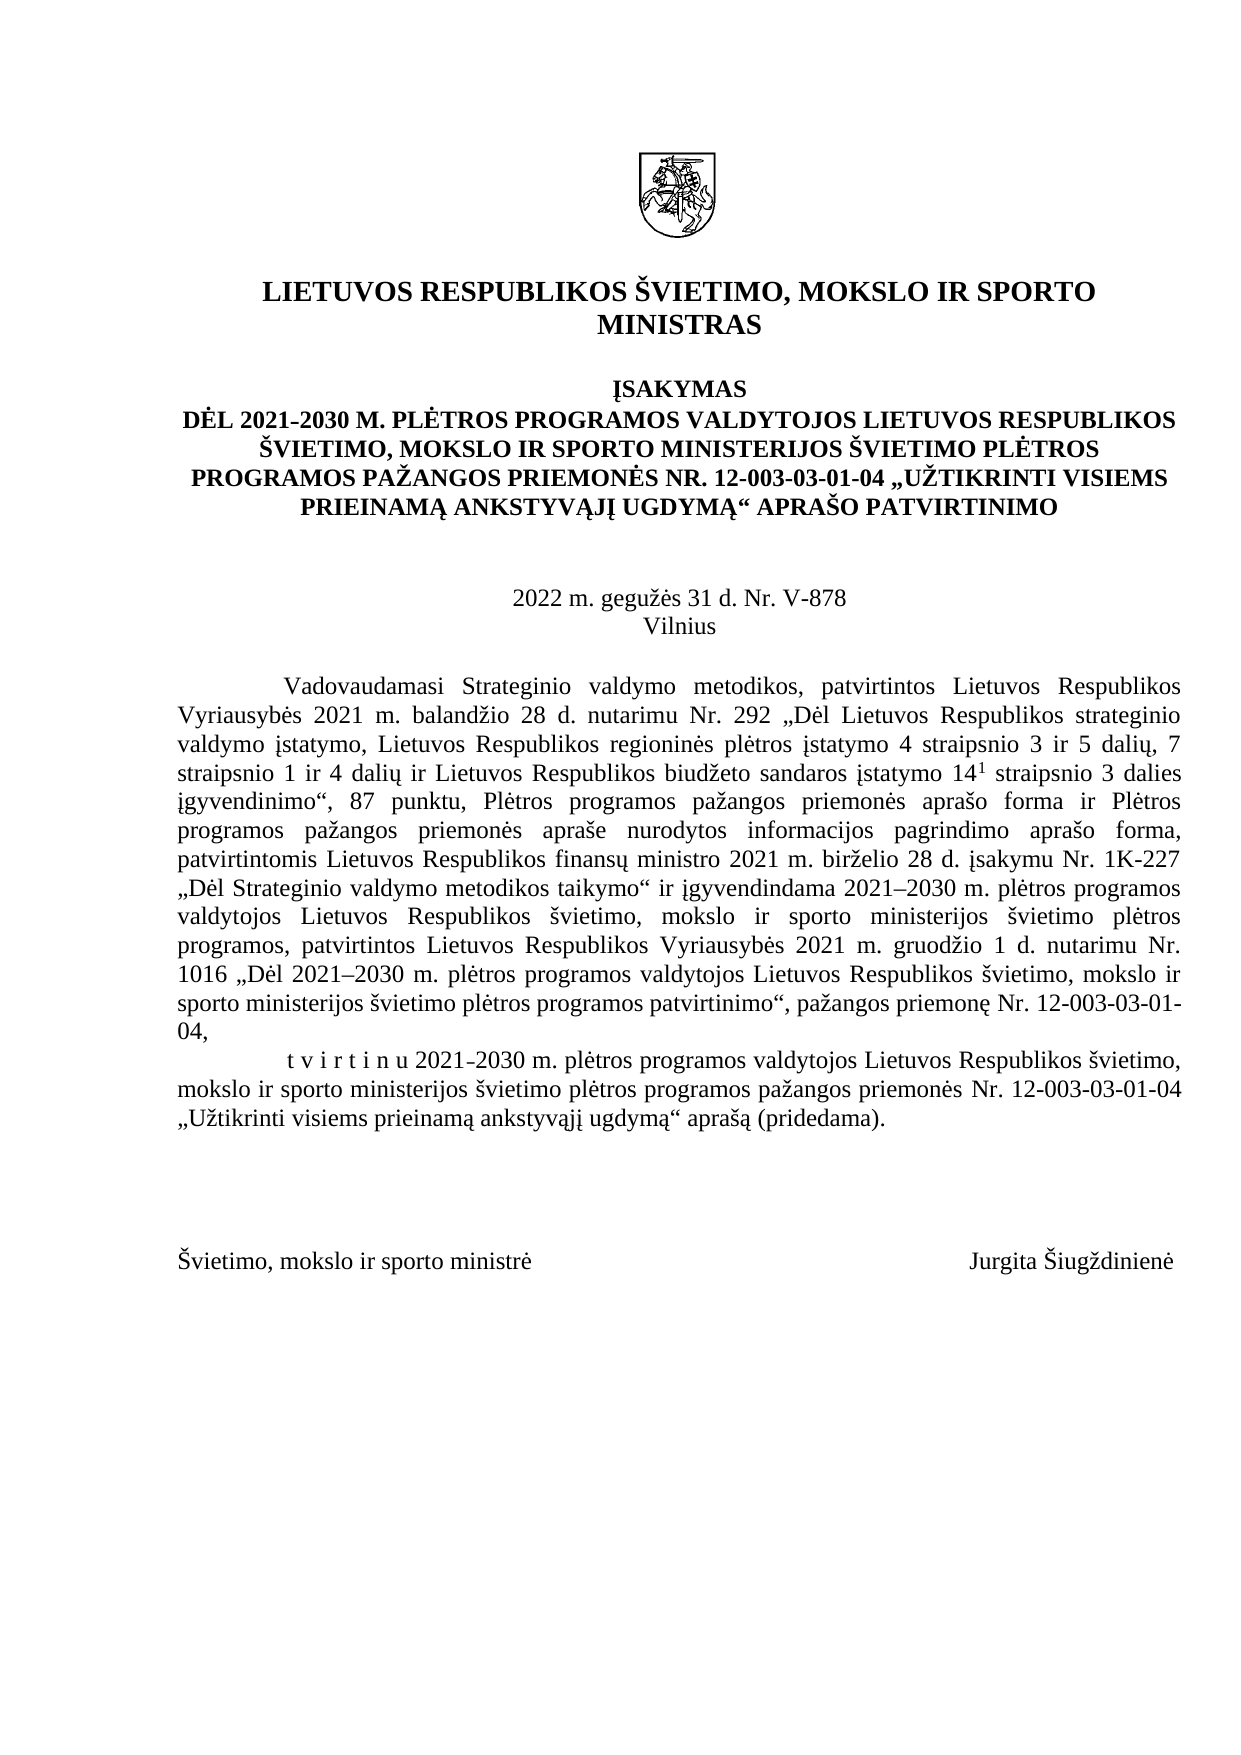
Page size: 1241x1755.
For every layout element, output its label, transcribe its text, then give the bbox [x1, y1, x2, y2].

text LIETUVOS RESPUBLIKOS ŠVIETIMO, MOKSLO IR SPORTO MINISTRAS [177, 274, 1182, 341]
text Švietimo, mokslo ir sporto ministrė Jurgita Šiugždinienė [177, 1246, 1182, 1275]
text Vadovaudamasi Strateginio valdymo metodikos, patvirtintos Lietuvos Respublikos Vyriausybės 2021 m. balandžio 28 d. nutarimu Nr. 292 „Dėl Lietuvos Respublikos strateginio valdymo įstatymo, Lietuvos Respublikos regioninės plėtros įstatymo 4 straipsnio 3 ir 5 dalių, 7 straipsnio 1 ir 4 dalių ir Lietuvos Respublikos biudžeto sandaros įstatymo 141 straipsnio 3 dalies įgyvendinimo“, 87 punktu, Plėtros programos pažangos priemonės aprašo forma ir Plėtros programos pažangos priemonės apraše nurodytos informacijos pagrindimo aprašo forma, patvirtintomis Lietuvos Respublikos finansų ministro 2021 m. birželio 28 d. įsakymu Nr. 1K-227 „Dėl Strateginio valdymo metodikos taikymo“ ir įgyvendindama 2021–2030 m. plėtros programos valdytojos Lietuvos Respublikos švietimo, mokslo ir sporto ministerijos švietimo plėtros programos, patvirtintos Lietuvos Respublikos Vyriausybės 2021 m. gruodžio 1 d. nutarimu Nr. 1016 „Dėl 2021–2030 m. plėtros programos valdytojos Lietuvos Respublikos švietimo, mokslo ir sporto ministerijos švietimo plėtros programos patvirtinimo“, pažangos priemonę Nr. 12-003-03-01-04, [177, 671, 1182, 1045]
subtitle 2022 m. gegužės 31 d. Nr. V-878 [177, 583, 1182, 611]
text Vilnius [177, 611, 1182, 640]
text ĮSAKYMAS [177, 374, 1182, 403]
text t v i r t i n u 2021–2030 m. plėtros programos valdytojos Lietuvos Respublikos švietimo, mokslo ir sporto ministerijos švietimo plėtros programos pažangos priemonės Nr. 12-003-03-01-04 „Užtikrinti visiems prieinamą ankstyvąjį ugdymą“ aprašą (pridedama). [177, 1045, 1182, 1131]
text DĖL 2021–2030 M. PLĖTROS PROGRAMOS VALDYTOJOS LIETUVOS RESPUBLIKOS ŠVIETIMO, MOKSLO IR SPORTO MINISTERIJOS ŠVIETIMO PLĖTROS PROGRAMOS PAŽANGOS PRIEMONĖS NR. 12-003-03-01-04 „UŽTIKRINTI VISIEMS PRIEINAMĄ ANKSTYVĄJĮ UGDYMĄ“ APRAŠO PATVIRTINIMO [177, 405, 1182, 520]
